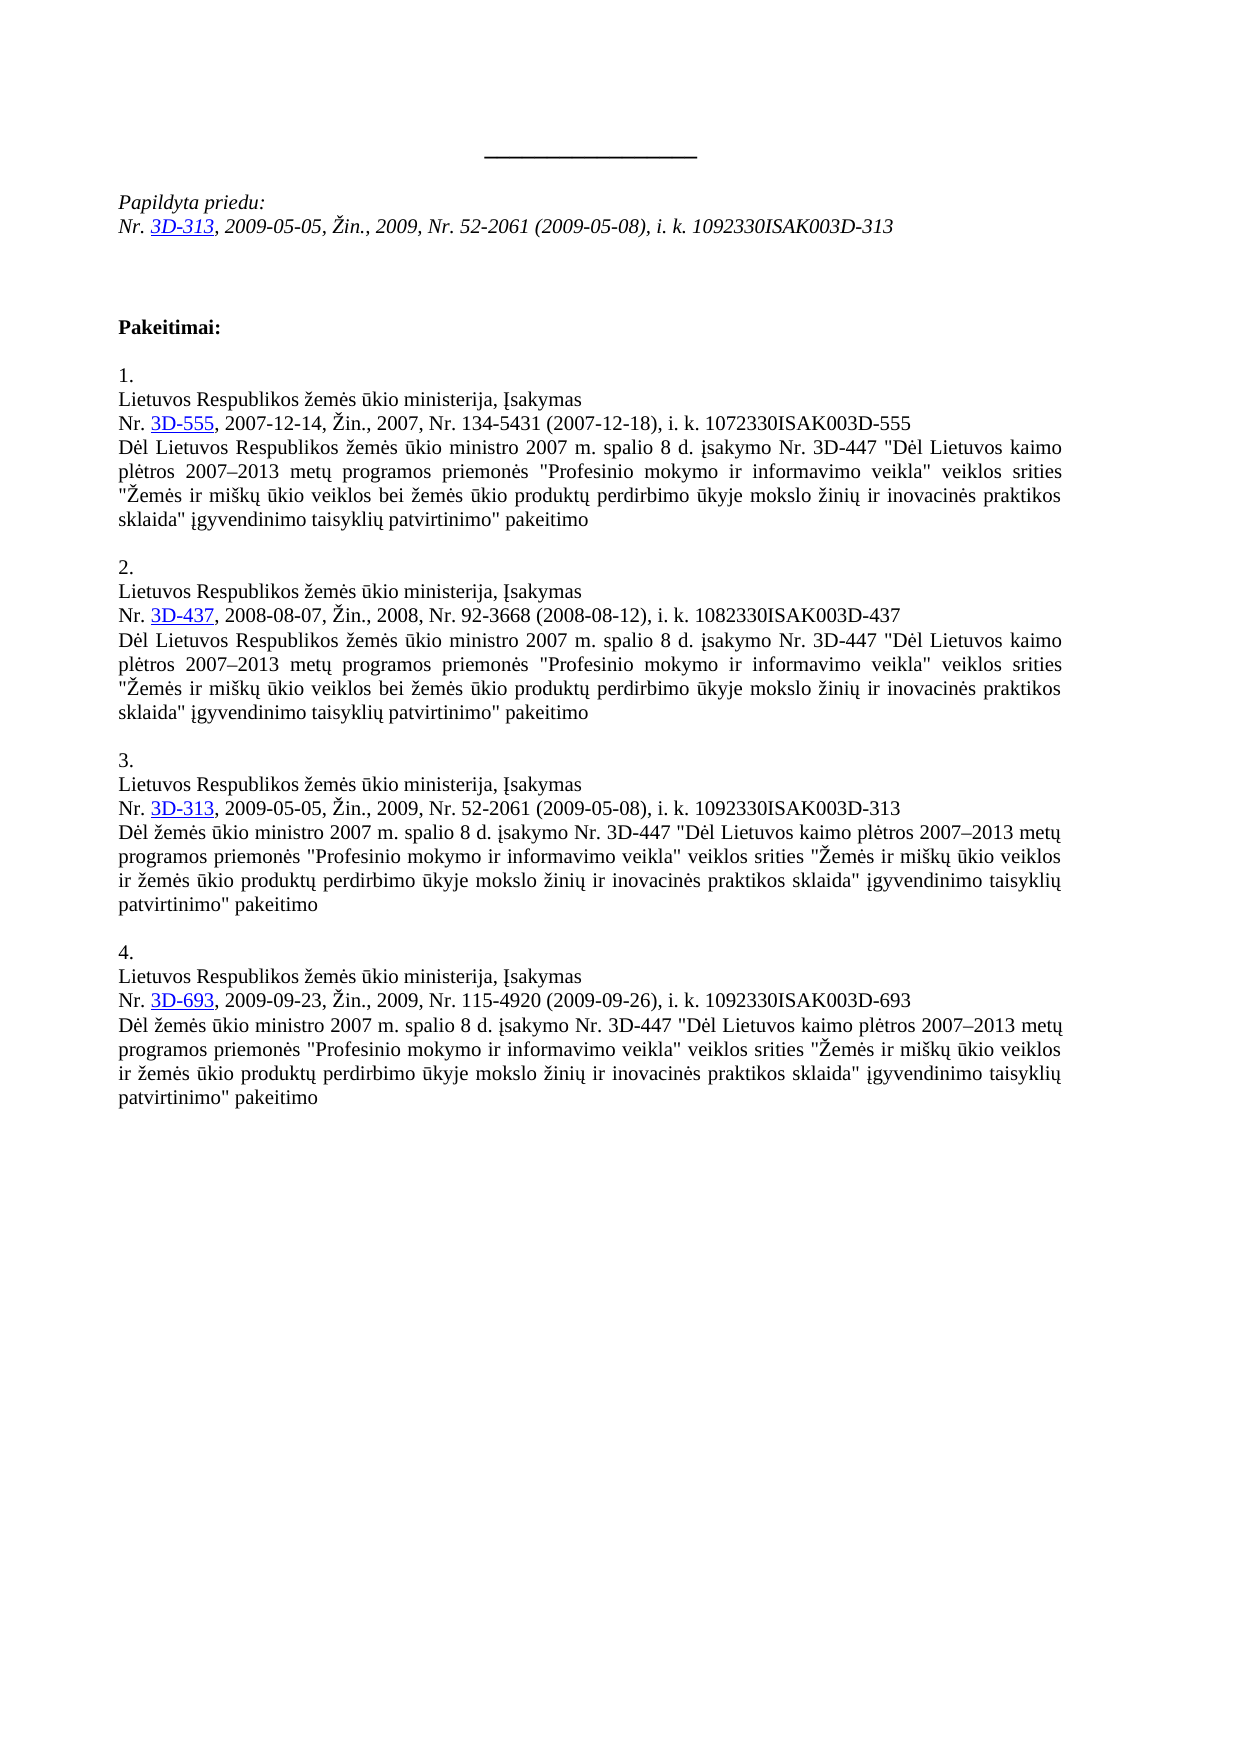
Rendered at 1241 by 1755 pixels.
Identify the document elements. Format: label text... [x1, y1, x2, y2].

text 1. [118, 363, 1063, 387]
text Lietuvos Respublikos žemės ūkio ministerija, Įsakymas [118, 964, 1063, 988]
text 2. [118, 555, 1063, 579]
text 4. [118, 940, 1063, 964]
text Dėl žemės ūkio ministro 2007 m. spalio 8 d. įsakymo Nr. 3D-447 "Dėl Lietuvos kaimo plėtros 2007–2013 metų programos priemonės "Profesinio mokymo ir informavimo veikla" veiklos srities "Žemės ir miškų ūkio veiklos ir žemės ūkio produktų perdirbimo ūkyje mokslo žinių ir inovacinės praktikos sklaida" įgyvendinimo taisyklių patvirtinimo" pakeitimo [118, 820, 1063, 916]
text _________________ [118, 132, 1063, 161]
text Pakeitimai: [118, 315, 1063, 339]
text Papildyta priedu: [118, 190, 1063, 214]
text Nr. 3D-555, 2007-12-14, Žin., 2007, Nr. 134-5431 (2007-12-18), i. k. 1072330ISAK003D-555 [118, 411, 1063, 435]
text Dėl Lietuvos Respublikos žemės ūkio ministro 2007 m. spalio 8 d. įsakymo Nr. 3D-447 "Dėl Lietuvos kaimo plėtros 2007–2013 metų programos priemonės "Profesinio mokymo ir informavimo veikla" veiklos srities "Žemės ir miškų ūkio veiklos bei žemės ūkio produktų perdirbimo ūkyje mokslo žinių ir inovacinės praktikos sklaida" įgyvendinimo taisyklių patvirtinimo" pakeitimo [118, 627, 1063, 724]
text Nr. 3D-693, 2009-09-23, Žin., 2009, Nr. 115-4920 (2009-09-26), i. k. 1092330ISAK003D-693 [118, 988, 1063, 1012]
text Lietuvos Respublikos žemės ūkio ministerija, Įsakymas [118, 579, 1063, 603]
text Nr. 3D-313, 2009-05-05, Žin., 2009, Nr. 52-2061 (2009-05-08), i. k. 1092330ISAK003D-313 [118, 214, 1063, 238]
text Lietuvos Respublikos žemės ūkio ministerija, Įsakymas [118, 772, 1063, 796]
text 3. [118, 748, 1063, 772]
text Lietuvos Respublikos žemės ūkio ministerija, Įsakymas [118, 387, 1063, 411]
text Dėl žemės ūkio ministro 2007 m. spalio 8 d. įsakymo Nr. 3D-447 "Dėl Lietuvos kaimo plėtros 2007–2013 metų programos priemonės "Profesinio mokymo ir informavimo veikla" veiklos srities "Žemės ir miškų ūkio veiklos ir žemės ūkio produktų perdirbimo ūkyje mokslo žinių ir inovacinės praktikos sklaida" įgyvendinimo taisyklių patvirtinimo" pakeitimo [118, 1012, 1063, 1109]
text Nr. 3D-437, 2008-08-07, Žin., 2008, Nr. 92-3668 (2008-08-12), i. k. 1082330ISAK003D-437 [118, 603, 1063, 627]
text Nr. 3D-313, 2009-05-05, Žin., 2009, Nr. 52-2061 (2009-05-08), i. k. 1092330ISAK003D-313 [118, 796, 1063, 820]
text Dėl Lietuvos Respublikos žemės ūkio ministro 2007 m. spalio 8 d. įsakymo Nr. 3D-447 "Dėl Lietuvos kaimo plėtros 2007–2013 metų programos priemonės "Profesinio mokymo ir informavimo veikla" veiklos srities "Žemės ir miškų ūkio veiklos bei žemės ūkio produktų perdirbimo ūkyje mokslo žinių ir inovacinės praktikos sklaida" įgyvendinimo taisyklių patvirtinimo" pakeitimo [118, 435, 1063, 531]
